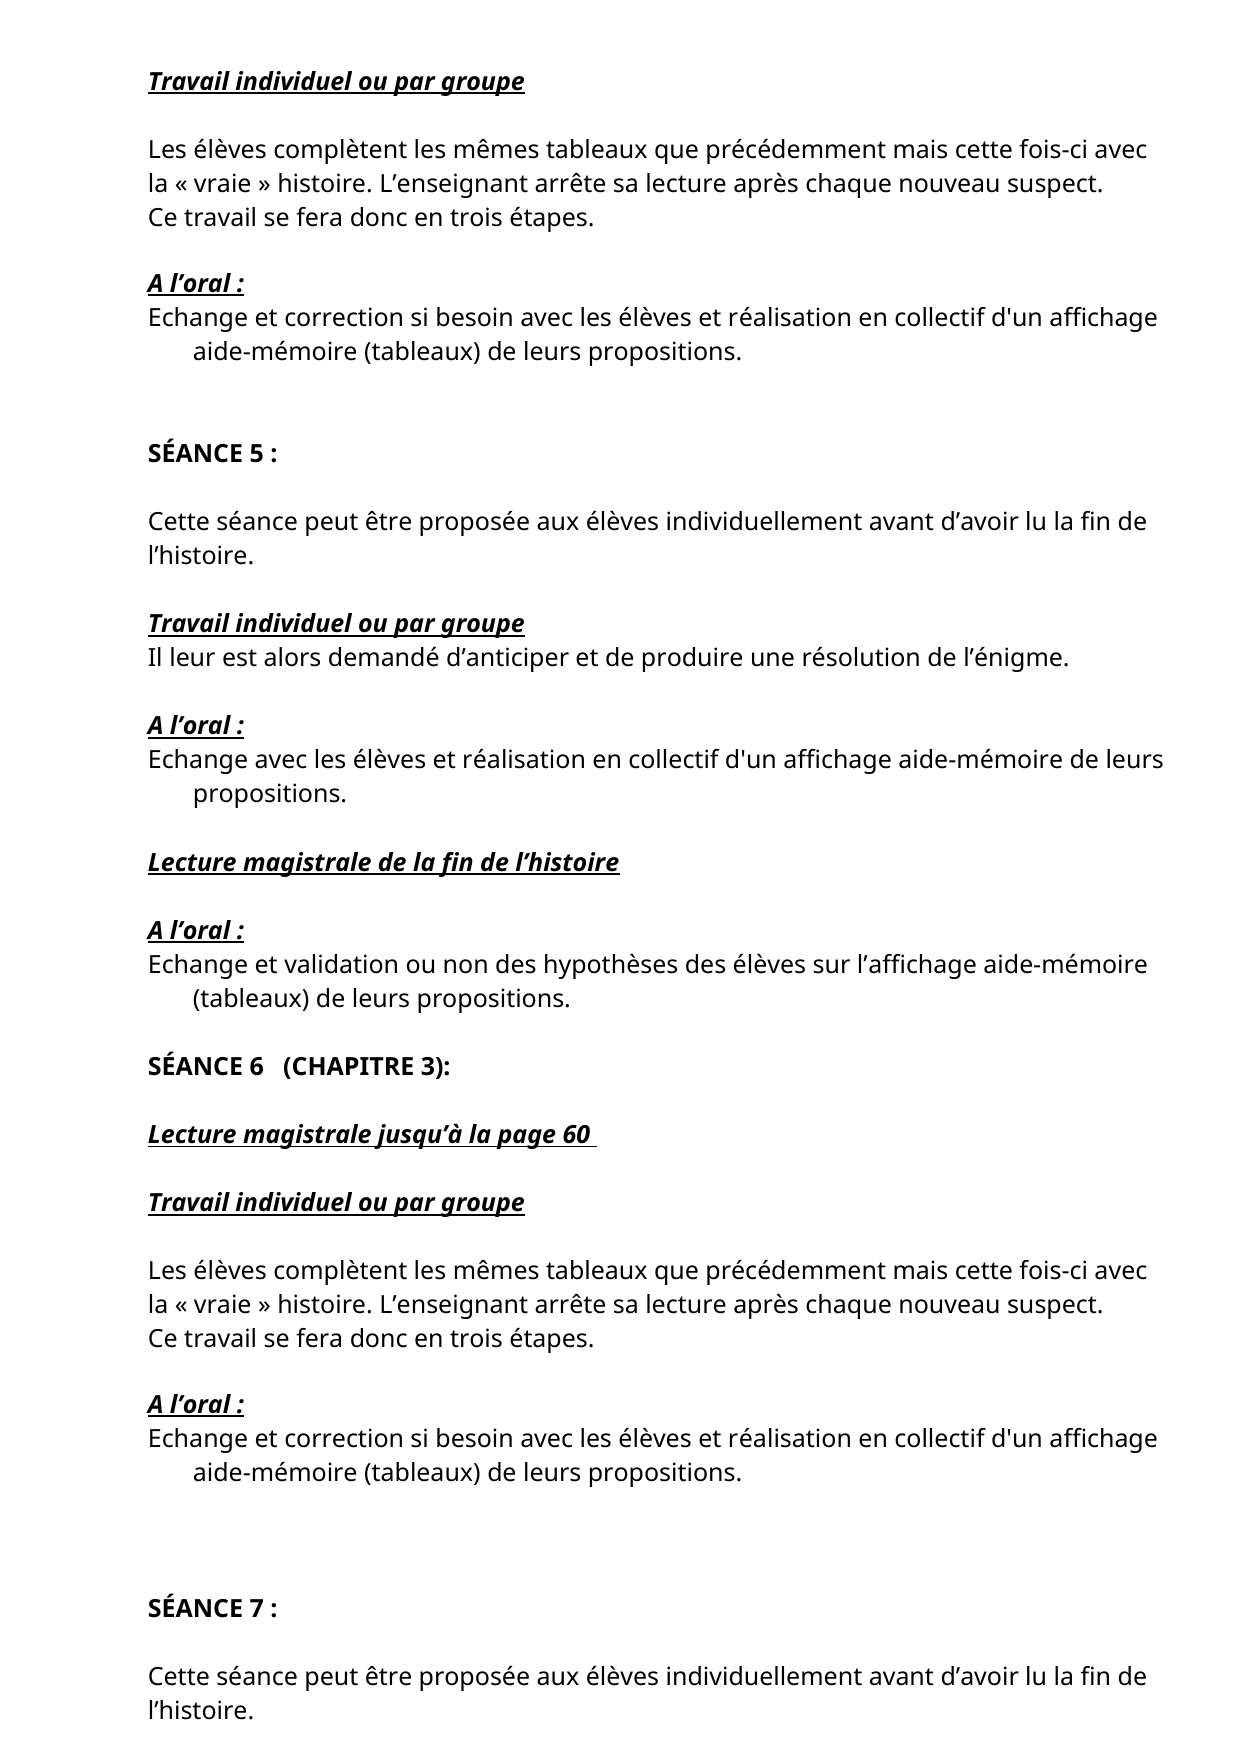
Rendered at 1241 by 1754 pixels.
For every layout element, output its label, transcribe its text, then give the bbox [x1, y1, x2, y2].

text Lecture magistrale jusqu’à la page 60 [148, 1117, 1167, 1151]
text Séance 7 : [148, 1591, 1167, 1625]
text Cette séance peut être proposée aux élèves individuellement avant d’avoir lu la fin de l’histoire. [148, 1659, 1167, 1727]
text Travail individuel ou par groupe [148, 1185, 1167, 1219]
text Séance 6 (chapitre 3): [148, 1049, 1167, 1083]
text Travail individuel ou par groupe [148, 606, 1167, 640]
text A l’oral : [148, 708, 1167, 742]
subtitle Echange et correction si besoin avec les élèves et réalisation en collectif d'un affichage aide-mémoire (tableaux) de leurs propositions. [148, 1421, 1167, 1489]
text Lecture magistrale de la fin de l’histoire [148, 844, 1167, 878]
text Les élèves complètent les mêmes tableaux que précédemment mais cette fois-ci avec la « vraie » histoire. L’enseignant arrête sa lecture après chaque nouveau suspect. [148, 1253, 1167, 1321]
text Séance 5 : [148, 436, 1167, 469]
text Cette séance peut être proposée aux élèves individuellement avant d’avoir lu la fin de l’histoire. [148, 504, 1167, 572]
text Ce travail se fera donc en trois étapes. [148, 200, 1167, 234]
subtitle Echange et validation ou non des hypothèses des élèves sur l’affichage aide-mémoire (tableaux) de leurs propositions. [148, 946, 1167, 1014]
text Travail individuel ou par groupe [148, 64, 1167, 98]
text Il leur est alors demandé d’anticiper et de produire une résolution de l’énigme. [148, 640, 1167, 674]
text A l’oral : [148, 912, 1167, 946]
text A l’oral : [148, 265, 1167, 299]
text Les élèves complètent les mêmes tableaux que précédemment mais cette fois-ci avec la « vraie » histoire. L’enseignant arrête sa lecture après chaque nouveau suspect. [148, 132, 1167, 200]
text Ce travail se fera donc en trois étapes. [148, 1321, 1167, 1355]
subtitle Echange et correction si besoin avec les élèves et réalisation en collectif d'un affichage aide-mémoire (tableaux) de leurs propositions. [148, 299, 1167, 367]
text A l’oral : [148, 1386, 1167, 1421]
subtitle Echange avec les élèves et réalisation en collectif d'un affichage aide-mémoire de leurs propositions. [148, 742, 1167, 810]
